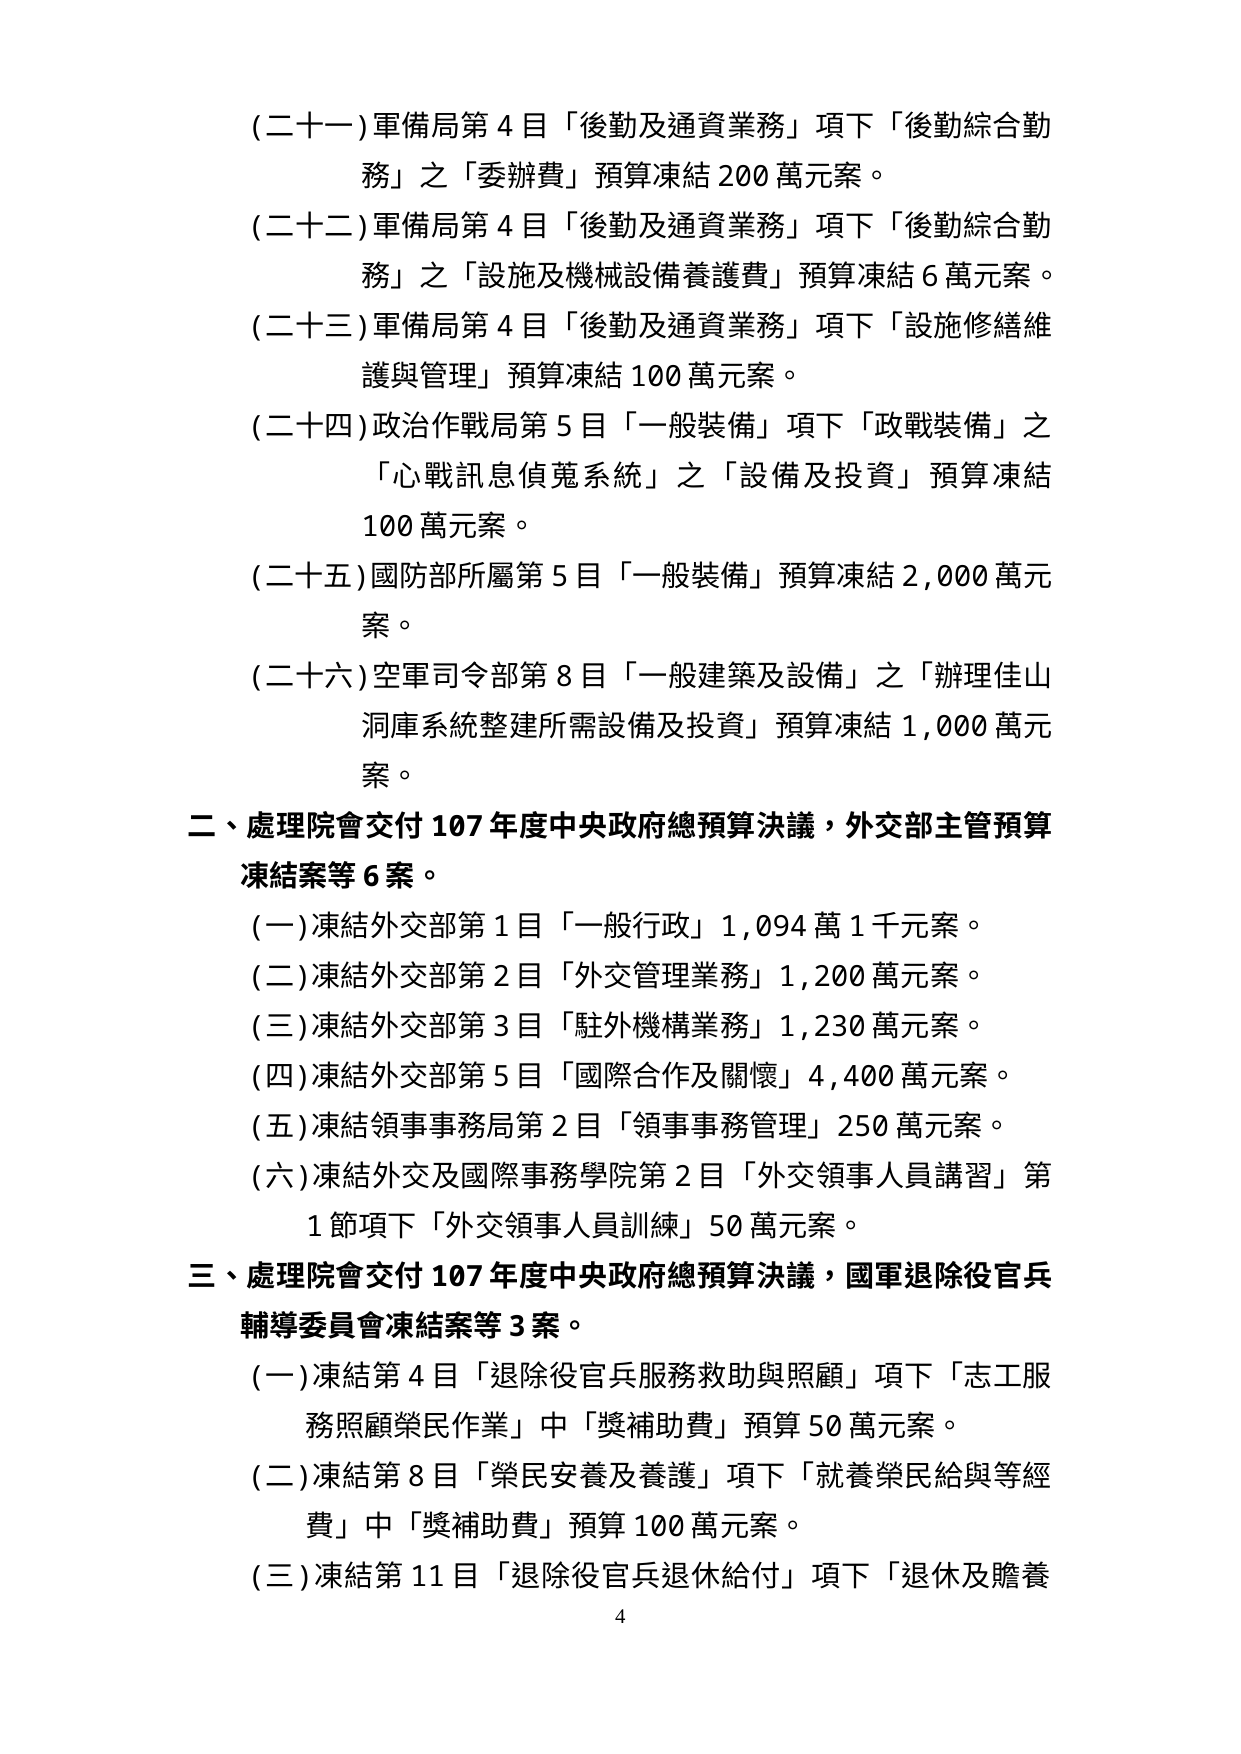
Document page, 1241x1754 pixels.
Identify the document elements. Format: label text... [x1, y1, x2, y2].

text (二)凍結第8目「榮民安養及養護」項下「就養榮民給與等經費」中「獎補助費」預算100萬元案。 [247, 1446, 1053, 1546]
text 三、處理院會交付107年度中央政府總預算決議，國軍退除役官兵輔導委員會凍結案等3案。 [187, 1246, 1053, 1346]
text (二十一)軍備局第4目「後勤及通資業務」項下「後勤綜合勤務」之「委辦費」預算凍結200萬元案。 [247, 96, 1053, 196]
text (二十二)軍備局第4目「後勤及通資業務」項下「後勤綜合勤務」之「設施及機械設備養護費」預算凍結6萬元案。 [247, 196, 1053, 296]
text 二、處理院會交付107年度中央政府總預算決議，外交部主管預算凍結案等6案。 [187, 796, 1053, 896]
text (二十四)政治作戰局第5目「一般裝備」項下「政戰裝備」之「心戰訊息偵蒐系統」之「設備及投資」預算凍結100萬元案。 [247, 396, 1053, 546]
text (二十三)軍備局第4目「後勤及通資業務」項下「設施修繕維護與管理」預算凍結100萬元案。 [247, 296, 1053, 396]
text (六)凍結外交及國際事務學院第2目「外交領事人員講習」第1節項下「外交領事人員訓練」50萬元案。 [247, 1146, 1053, 1246]
text (二十五)國防部所屬第5目「一般裝備」預算凍結2,000萬元案。 [247, 546, 1053, 646]
text (三)凍結第11目「退除役官兵退休給付」項下「退休及贍養 [247, 1546, 1053, 1596]
text (一)凍結外交部第1目「一般行政」1,094萬1千元案。 [247, 896, 1053, 946]
text (五)凍結領事事務局第2目「領事事務管理」250萬元案。 [247, 1096, 1053, 1146]
text (二)凍結外交部第2目「外交管理業務」1,200萬元案。 [247, 946, 1053, 996]
text (二十六)空軍司令部第8目「一般建築及設備」之「辦理佳山洞庫系統整建所需設備及投資」預算凍結1,000萬元案。 [247, 646, 1053, 796]
text (四)凍結外交部第5目「國際合作及關懷」4,400萬元案。 [247, 1046, 1053, 1096]
text (三)凍結外交部第3目「駐外機構業務」1,230萬元案。 [247, 996, 1053, 1046]
text (一)凍結第4目「退除役官兵服務救助與照顧」項下「志工服務照顧榮民作業」中「獎補助費」預算50萬元案。 [247, 1346, 1053, 1446]
